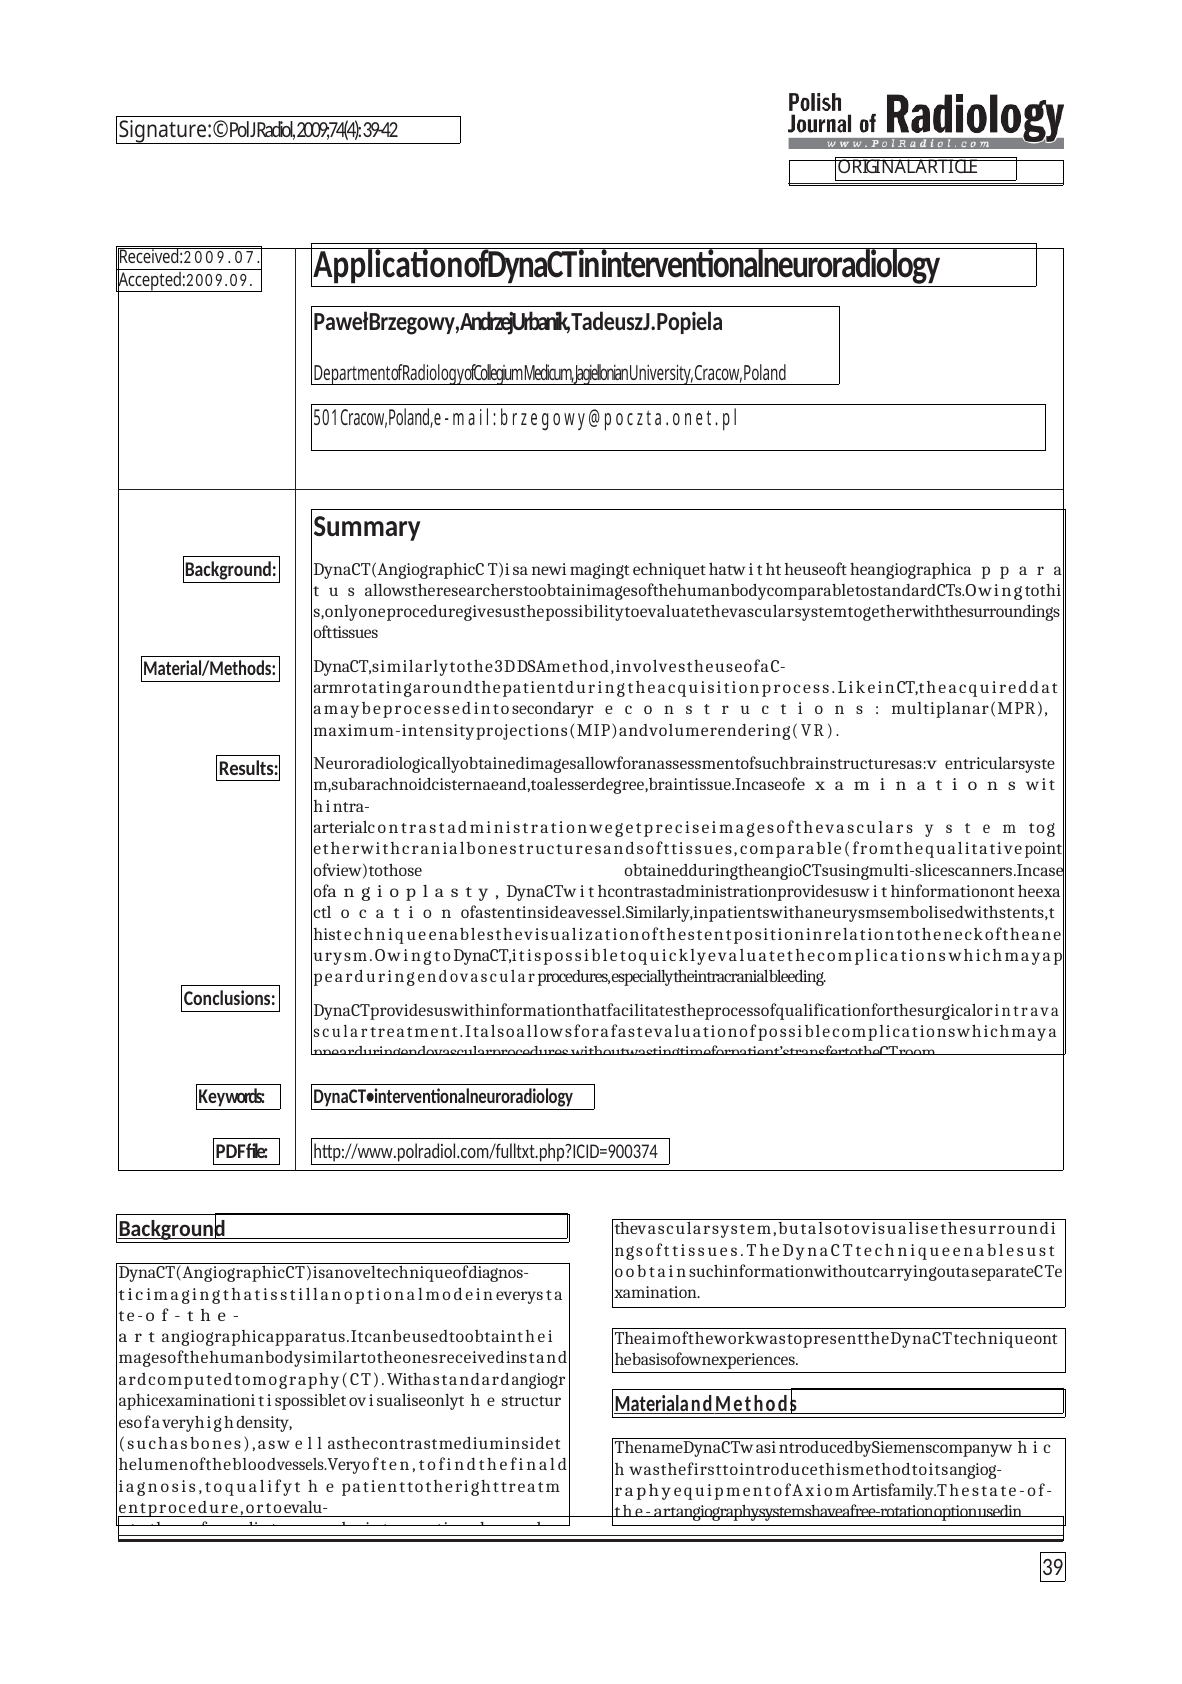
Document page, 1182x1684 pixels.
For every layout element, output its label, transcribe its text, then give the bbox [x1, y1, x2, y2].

text Keywords: [198, 1085, 279, 1109]
text Material/Methods: [143, 657, 279, 681]
text ORIGINALARTICLE [837, 161, 1016, 178]
text Background [118, 1215, 569, 1242]
text Author’saddress:PawełBrzegowy,RadiologyDepartment,CM,JagiellonianUniversity,Kopernika19Str.,31-501Cracow,Poland,e-mail:brzegowy@poczta.onet.pl [313, 407, 1044, 450]
text PDFfile: [215, 1139, 279, 1163]
text Received:2009.07.20 [119, 249, 261, 269]
text DynaCT,similarlytothe3DDSAmethod,involvestheuseofaC-armrotatingaroundthepatientduringtheacquisitionprocess.LikeinCT,theacquireddatamaybeprocessedintosecondaryreconstructions:multiplanar(MPR),maximum-intensityprojections(MIP)andvolumerendering(VR). [313, 656, 1063, 741]
text DynaCT(AngiographicCT)isanoveltechniqueofdiagnos-ticimagingthatisstillanoptionalmodeineverystate-of-the-artangiographicapparatus.Itcanbeusedtoobtaintheimagesofthehumanbodysimilartotheonesreceivedinstandardcomputedtomography(CT).Withastandardangiographicexaminationitispossibletovisualiseonlythestructuresofaveryhighdensity,(suchasbones),aswellasthecontrastmediuminsidethelumenofthebloodvessels.Veryoften,tofindthefinaldiagnosis,toqualifythepatienttotherighttreatmentprocedure,ortoevalu-atetheperformedintravascularinterventionalprocedure,itisnecessarynotonlytoperformapreciseevaluationof [118, 1264, 567, 1516]
text DynaCTprovidesuswithinformationthatfacilitatestheprocessofqualificationforthesurgicalorintravasculartreatment.Italsoallowsforafastevaluationofpossiblecomplicationswhichmayappearduringendovascularprocedures,withoutwastingtimeforpatient’stransfertotheCTroom. [313, 1000, 1063, 1054]
text ApplicationofDynaCTininterventionalneuroradiology [313, 249, 1036, 286]
text PawełBrzegowy,AndrzejUrbanik,TadeuszJ.Popiela [313, 307, 839, 337]
text Background: [184, 557, 279, 581]
text Neuroradiologicallyobtainedimagesallowforanassessmentofsuchbrainstructuresas:ventricularsystem,subarachnoidcisternaeand,toalesserdegree,braintissue.Incaseofexaminationswithintra-arterialcontrastadministrationwegetpreciseimagesofthevascularsystemtogetherwithcranialbonestructuresandsofttissues,comparable(fromthequalitativepointofview)tothose obtainedduringtheangioCTsusingmulti-slicescanners.Incase ofangioplasty,DynaCTwithcontrastadministrationprovidesuswithinformationontheexactlocationofastentinsideavessel.Similarly,inpatientswithaneurysmsembolisedwithstents,thistechniqueenablesthevisualizationofthestentpositioninrelationtotheneckoftheaneurysm.OwingtoDynaCT,itispossibletoquicklyevaluatethecomplicationswhichmayappearduringendovascularprocedures,especiallytheintracranialbleeding. [313, 753, 1063, 987]
text thevascularsystem,butalsotovisualisethesurroundingsofttissues.TheDynaCTtechniqueenablesustoobtainsuchinformationwithoutcarryingoutaseparateCTexamination. [614, 1220, 1063, 1303]
text Summary [313, 510, 1063, 543]
text DynaCT(AngiographicCT)isanewimagingtechniquethatwiththeuseoftheangiographicapparatusallowstheresearcherstoobtainimagesofthehumanbodycomparabletostandardCTs.Owingtothis,onlyoneproceduregivesusthepossibilitytoevaluatethevascularsystemtogetherwiththesurroundingsofttissues [313, 559, 1063, 643]
text ThenameDynaCTwasintroducedbySiemenscompanywhichwasthefirsttointroducethismethodtoitsangiog-raphyequipmentofAxiomArtisfamily.Thestate-of-the-artangiographysystemshaveafree-rotationoptionusedin [614, 1439, 1063, 1516]
text http://www.polradiol.com/fulltxt.php?ICID=900374 [313, 1139, 669, 1163]
text DepartmentofRadiologyofCollegiumMedicum,JagiellonianUniversity,Cracow,Poland [313, 358, 839, 384]
text Conclusions: [184, 986, 279, 1010]
text Accepted:2009.09.29 [119, 270, 261, 291]
text DynaCT•interventionalneuroradiology [313, 1085, 593, 1109]
text MaterialandMethods [614, 1390, 1065, 1417]
text TheaimoftheworkwastopresenttheDynaCTtechniqueonthebasisofownexperiences. [614, 1329, 1063, 1370]
text Results: [219, 756, 279, 780]
picture [788, 90, 1065, 149]
text Signature:©PolJRadiol,2009;74(4):39-42 [118, 117, 460, 143]
text [313, 244, 1036, 248]
text 39 [1042, 1553, 1065, 1581]
